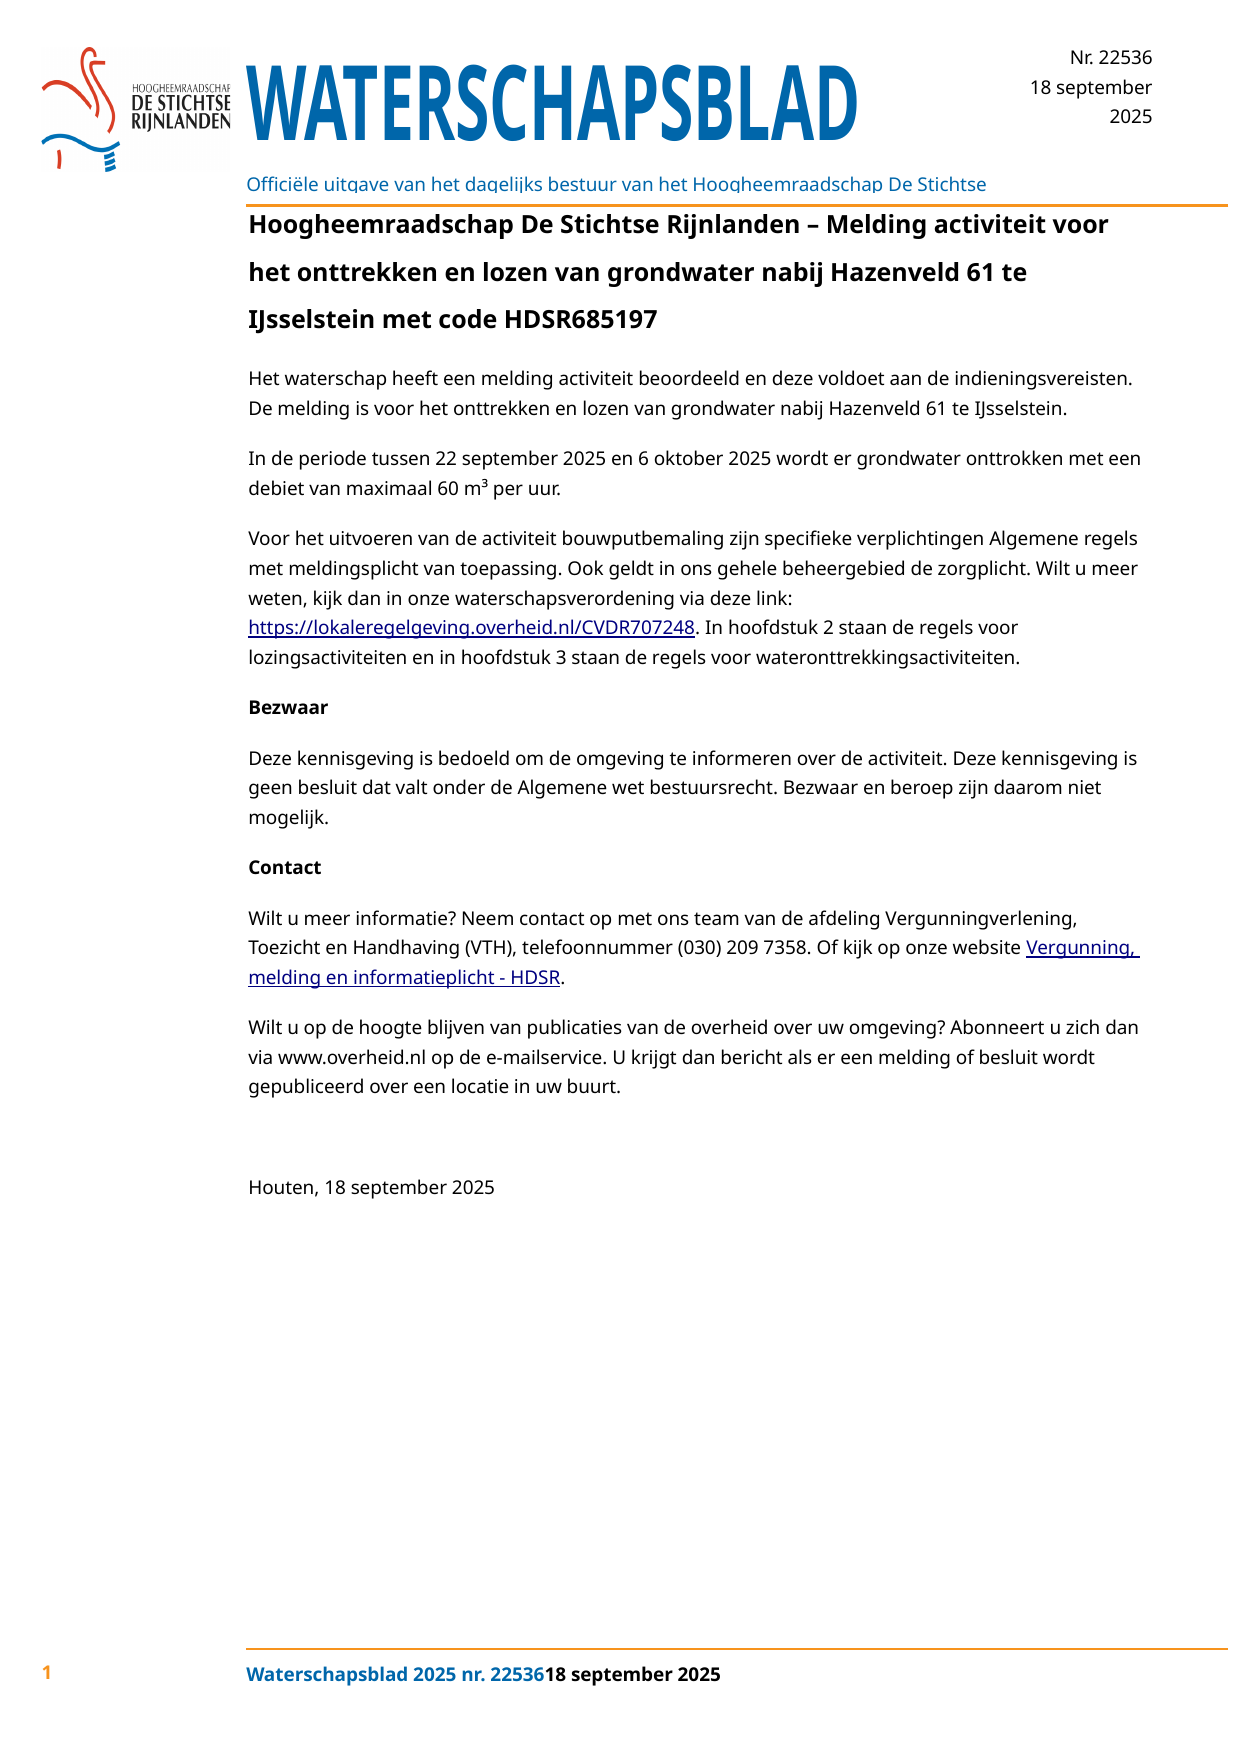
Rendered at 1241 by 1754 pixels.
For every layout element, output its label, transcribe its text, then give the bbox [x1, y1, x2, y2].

text Wilt u op de hoogte blijven van publicaties van de overheid over uw omgeving? Abonneert u zich dan via www.overheid.nl op de e-mailservice. U krijgt dan bericht als er een melding of besluit wordt gepubliceerd over een locatie in uw buurt. [248, 1014, 1152, 1099]
text Wilt u meer informatie? Neem contact op met ons team van de afdeling Vergunningverlening, Toezicht en Handhaving (VTH), telefoonnummer (030) 209 7358. Of kijk op onze website Vergunning, melding en informatieplicht - HDSR. [248, 905, 1152, 989]
text In de periode tussen 22 september 2025 en 6 oktober 2025 wordt er grondwater onttrokken met een debiet van maximaal 60 m³ per uur. [248, 446, 1152, 501]
text Deze kennisgeving is bedoeld om de omgeving te informeren over de activiteit. Deze kennisgeving is geen besluit dat valt onder de Algemene wet bestuursrecht. Bezwaar en beroep zijn daarom niet mogelijk. [248, 745, 1152, 829]
text Het waterschap heeft een melding activiteit beoordeeld en deze voldoet aan de indieningsvereisten. De melding is voor het onttrekken en lozen van grondwater nabij Hazenveld 61 te IJsselstein. [248, 366, 1152, 421]
text Contact [248, 854, 1152, 880]
picture [41, 47, 231, 172]
text Bezwaar [248, 694, 1152, 720]
text Houten, 18 september 2025 [248, 1174, 1152, 1200]
text Hoogheemraadschap De Stichtse Rijnlanden – Melding activiteit voor het onttrekken en lozen van grondwater nabij Hazenveld 61 te IJsselstein met code HDSR685197 [248, 207, 1152, 336]
text Voor het uitvoeren van de activiteit bouwputbemaling zijn specifieke verplichtingen Algemene regels met meldingsplicht van toepassing. Ook geldt in ons gehele beheergebied de zorgplicht. Wilt u meer weten, kijk dan in onze waterschapsverordening via deze link: https://lokaleregelgeving.overheid.nl/CVDR707248. In hoofdstuk 2 staan de regels voor lozingsactiviteiten en in hoofdstuk 3 staan de regels voor wateronttrekkingsactiviteiten. [248, 526, 1152, 669]
